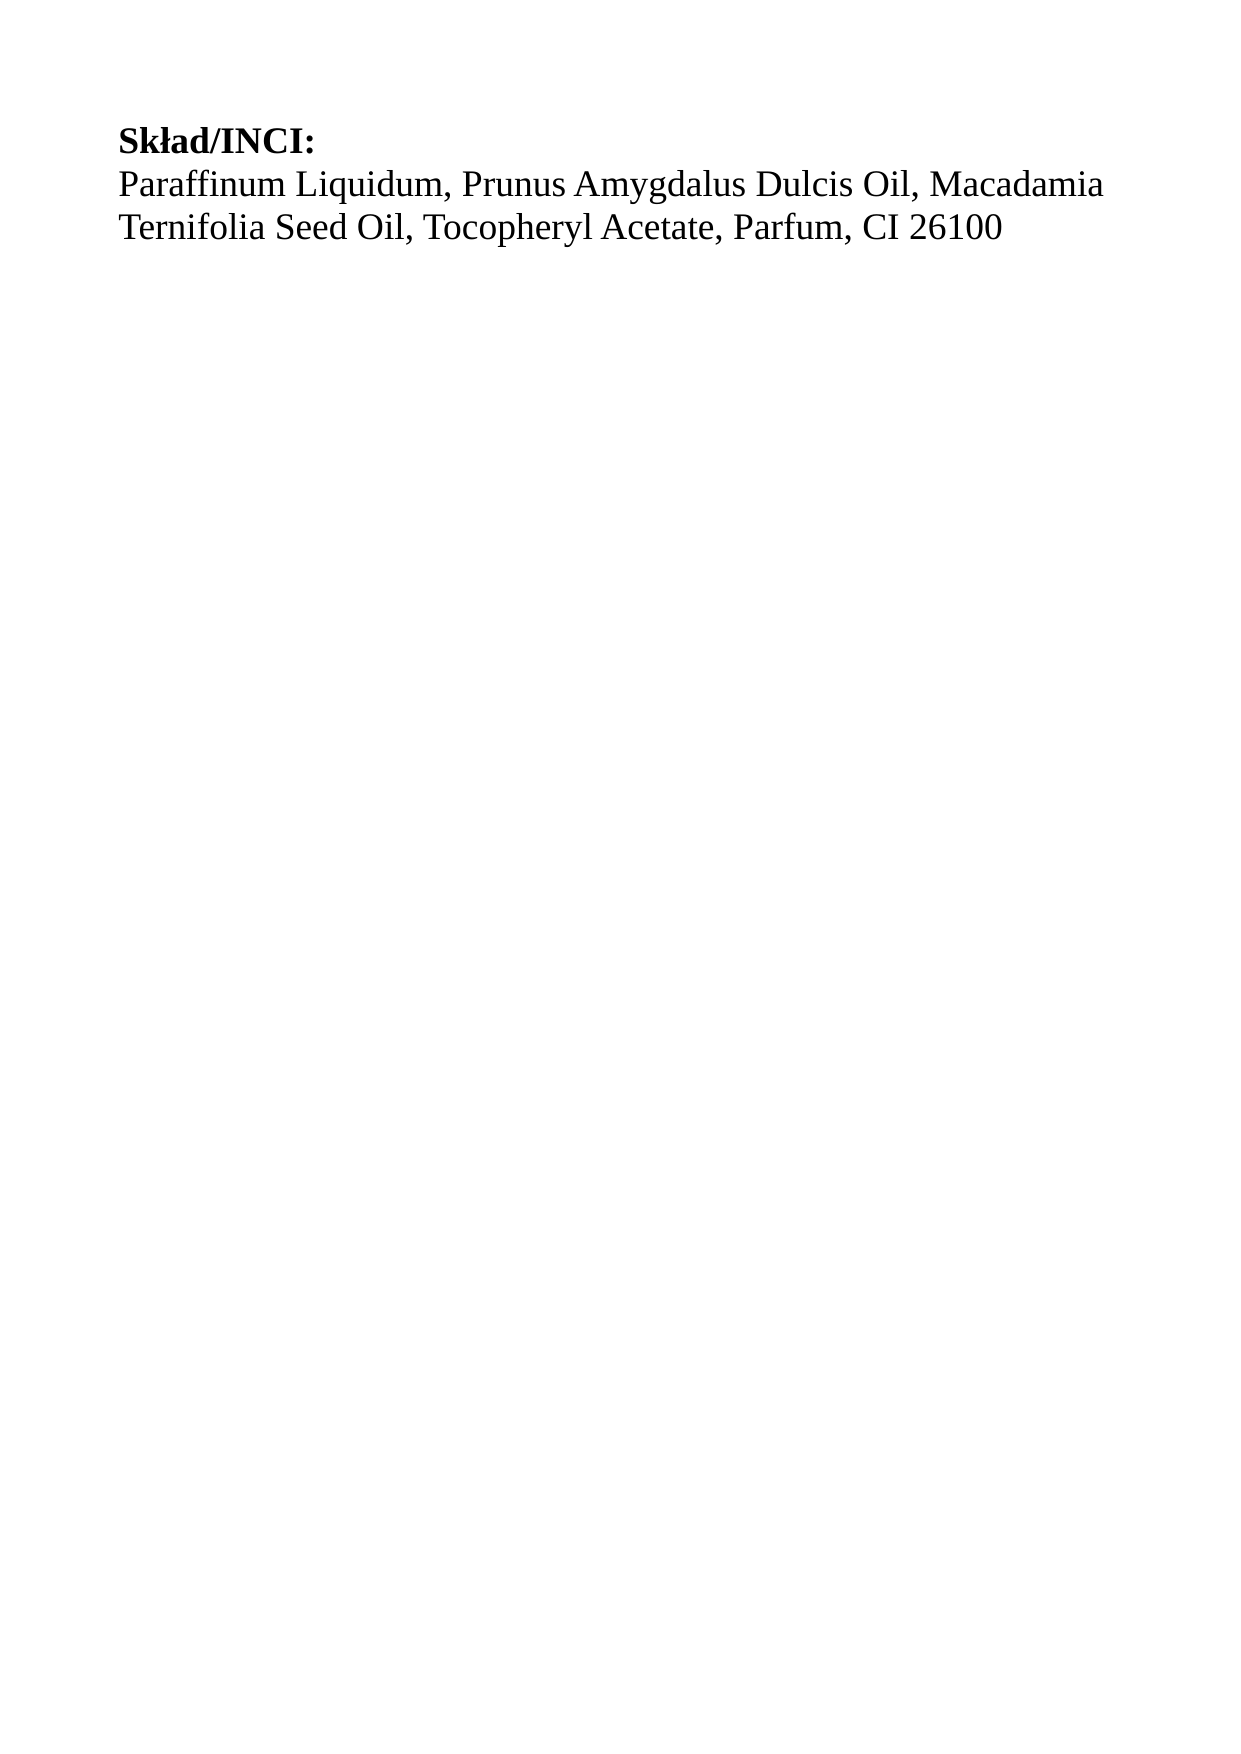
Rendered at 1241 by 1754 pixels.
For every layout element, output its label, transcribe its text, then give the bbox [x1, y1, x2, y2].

text Paraffinum Liquidum, Prunus Amygdalus Dulcis Oil, Macadamia [118, 161, 1122, 204]
text Ternifolia Seed Oil, Tocopheryl Acetate, Parfum, CI 26100 [118, 204, 1122, 247]
text Skład/INCI: [118, 118, 1122, 161]
